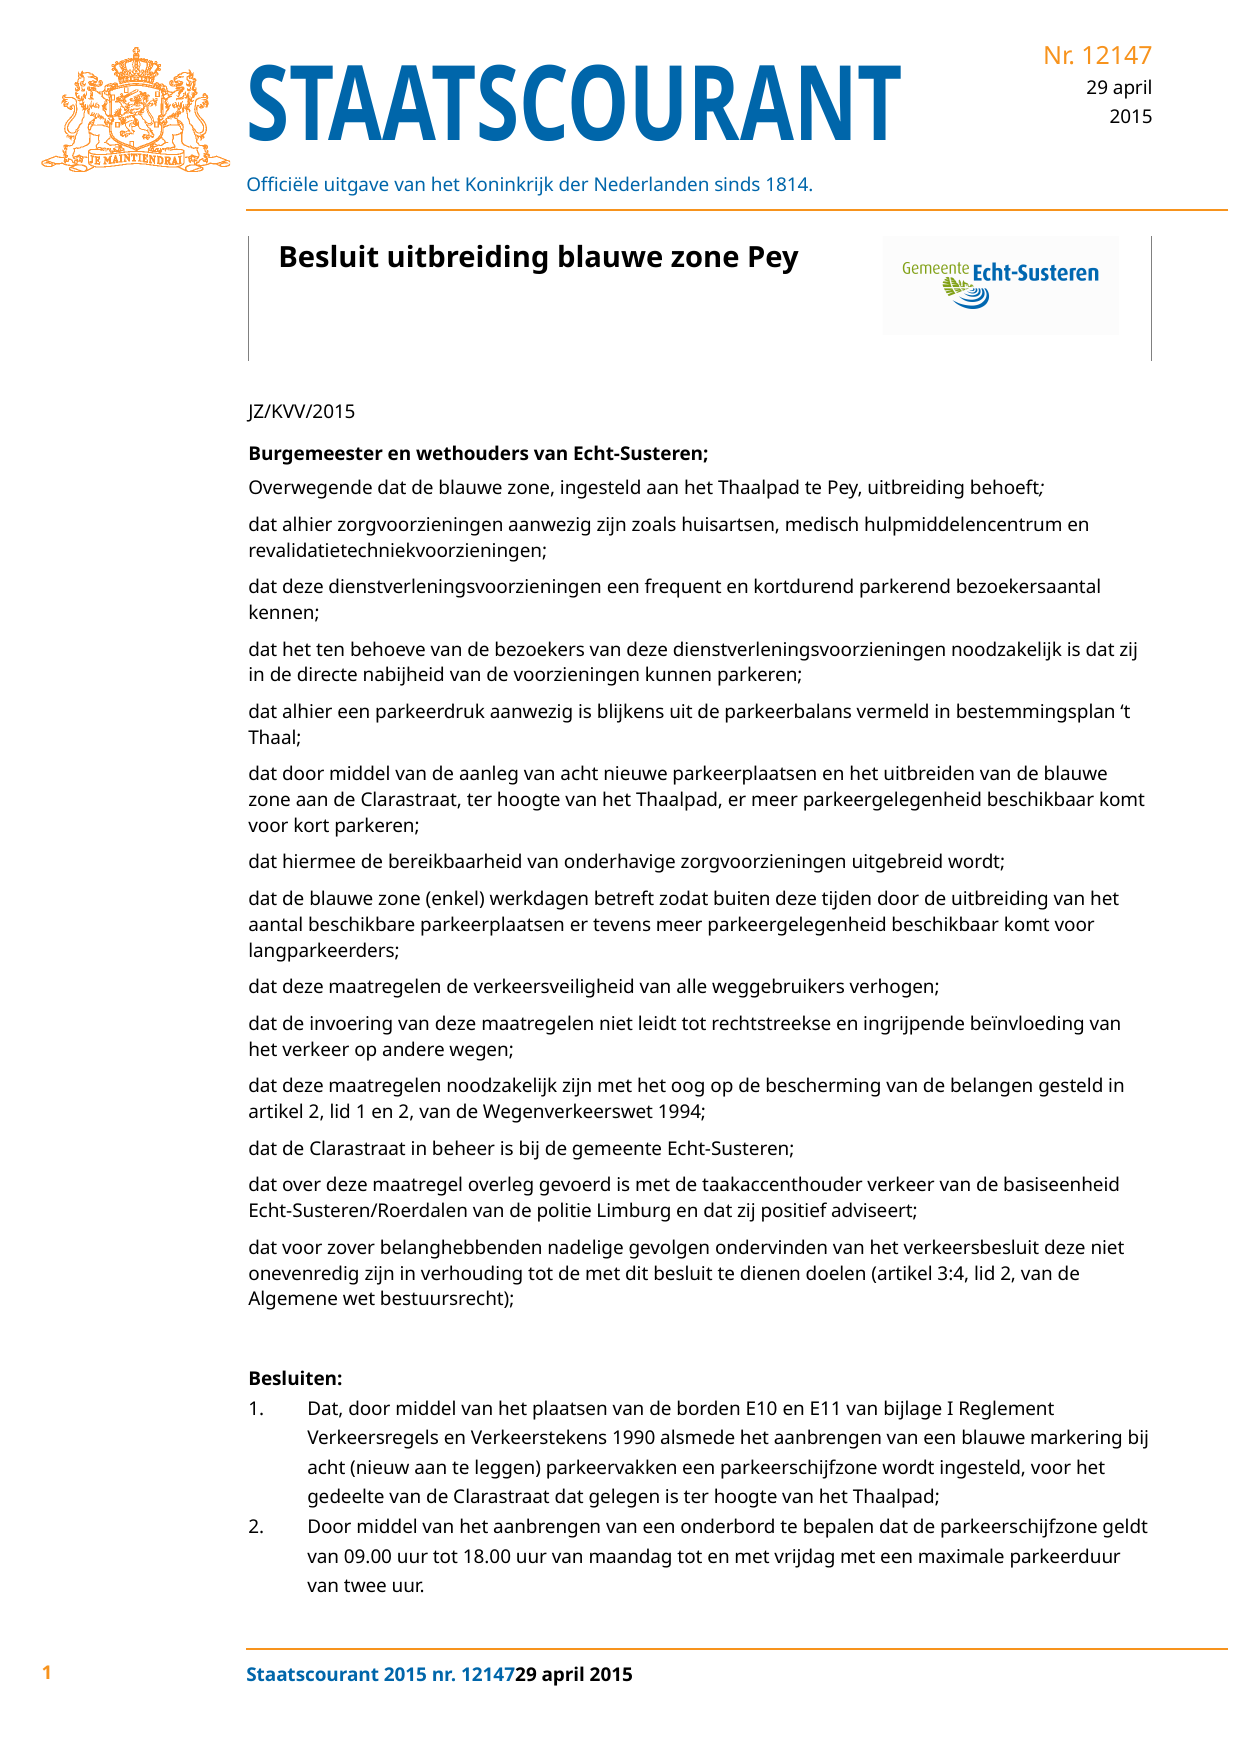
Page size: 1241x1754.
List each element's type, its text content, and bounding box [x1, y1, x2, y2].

text dat het ten behoeve van de bezoekers van deze dienstverleningsvoorzieningen noodzakelijk is dat zij in de directe nabijheid van de voorzieningen kunnen parkeren; [248, 636, 1152, 687]
text JZ/KVV/2015 [248, 398, 1152, 424]
text dat alhier een parkeerdruk aanwezig is blijkens uit de parkeerbalans vermeld in bestemmingsplan ‘t Thaal; [248, 698, 1152, 750]
text dat de Clarastraat in beheer is bij de gemeente Echt-Susteren; [248, 1135, 1152, 1161]
text dat de blauwe zone (enkel) werkdagen betreft zodat buiten deze tijden door de uitbreiding van het aantal beschikbare parkeerplaatsen er tevens meer parkeergelegenheid beschikbaar komt voor langparkeerders; [248, 885, 1152, 963]
text dat deze dienstverleningsvoorzieningen een frequent en kortdurend parkerend bezoekersaantal kennen; [248, 573, 1152, 625]
list Dat, door middel van het plaatsen van de borden E10 en E11 van bijlage I Reglement Verkeersregels en Verkeerstekens 1990 alsmede het aanbrengen van een blauwe markering bij acht (nieuw aan te leggen) parkeervakken een parkeerschijfzone wordt ingesteld, voor het gedeelte van de Clarastraat dat gelegen is ter hoogte van het Thaalpad; [248, 1395, 1152, 1509]
text Overwegende dat de blauwe zone, ingesteld aan het Thaalpad te Pey, uitbreiding behoeft; [248, 474, 1152, 500]
list Door middel van het aanbrengen van een onderbord te bepalen dat de parkeerschijfzone geldt van 09.00 uur tot 18.00 uur van maandag tot en met vrijdag met een maximale parkeerduur van twee uur. [248, 1513, 1152, 1598]
table_header [850, 236, 1151, 361]
text dat hiermee de bereikbaarheid van onderhavige zorgvoorzieningen uitgebreid wordt; [248, 849, 1152, 874]
text dat deze maatregelen noodzakelijk zijn met het oog op de bescherming van de belangen gesteld in artikel 2, lid 1 en 2, van de Wegenverkeerswet 1994; [248, 1073, 1152, 1124]
text Burgemeester en wethouders van Echt-Susteren; [248, 440, 1152, 466]
text dat alhier zorgvoorzieningen aanwezig zijn zoals huisartsen, medisch hulpmiddelencentrum en revalidatietechniekvoorzieningen; [248, 511, 1152, 562]
text dat door middel van de aanleg van acht nieuwe parkeerplaatsen en het uitbreiden van de blauwe zone aan de Clarastraat, ter hoogte van het Thaalpad, er meer parkeergelegenheid beschikbaar komt voor kort parkeren; [248, 761, 1152, 838]
text Besluiten: [248, 1365, 1152, 1391]
text dat over deze maatregel overleg gevoerd is met de taakaccenthouder verkeer van de basiseenheid Echt-Susteren/Roerdalen van de politie Limburg en dat zij positief adviseert; [248, 1172, 1152, 1223]
text dat de invoering van deze maatregelen niet leidt tot rechtstreekse en ingrijpende beïnvloeding van het verkeer op andere wegen; [248, 1010, 1152, 1062]
picture [41, 47, 231, 172]
table_header Besluit uitbreiding blauwe zone Pey [249, 236, 850, 361]
picture [882, 236, 1119, 335]
text dat deze maatregelen de verkeersveiligheid van alle weggebruikers verhogen; [248, 973, 1152, 999]
text dat voor zover belanghebbenden nadelige gevolgen ondervinden van het verkeersbesluit deze niet onevenredig zijn in verhouding tot de met dit besluit te dienen doelen (artikel 3:4, lid 2, van de Algemene wet bestuursrecht); [248, 1234, 1152, 1311]
